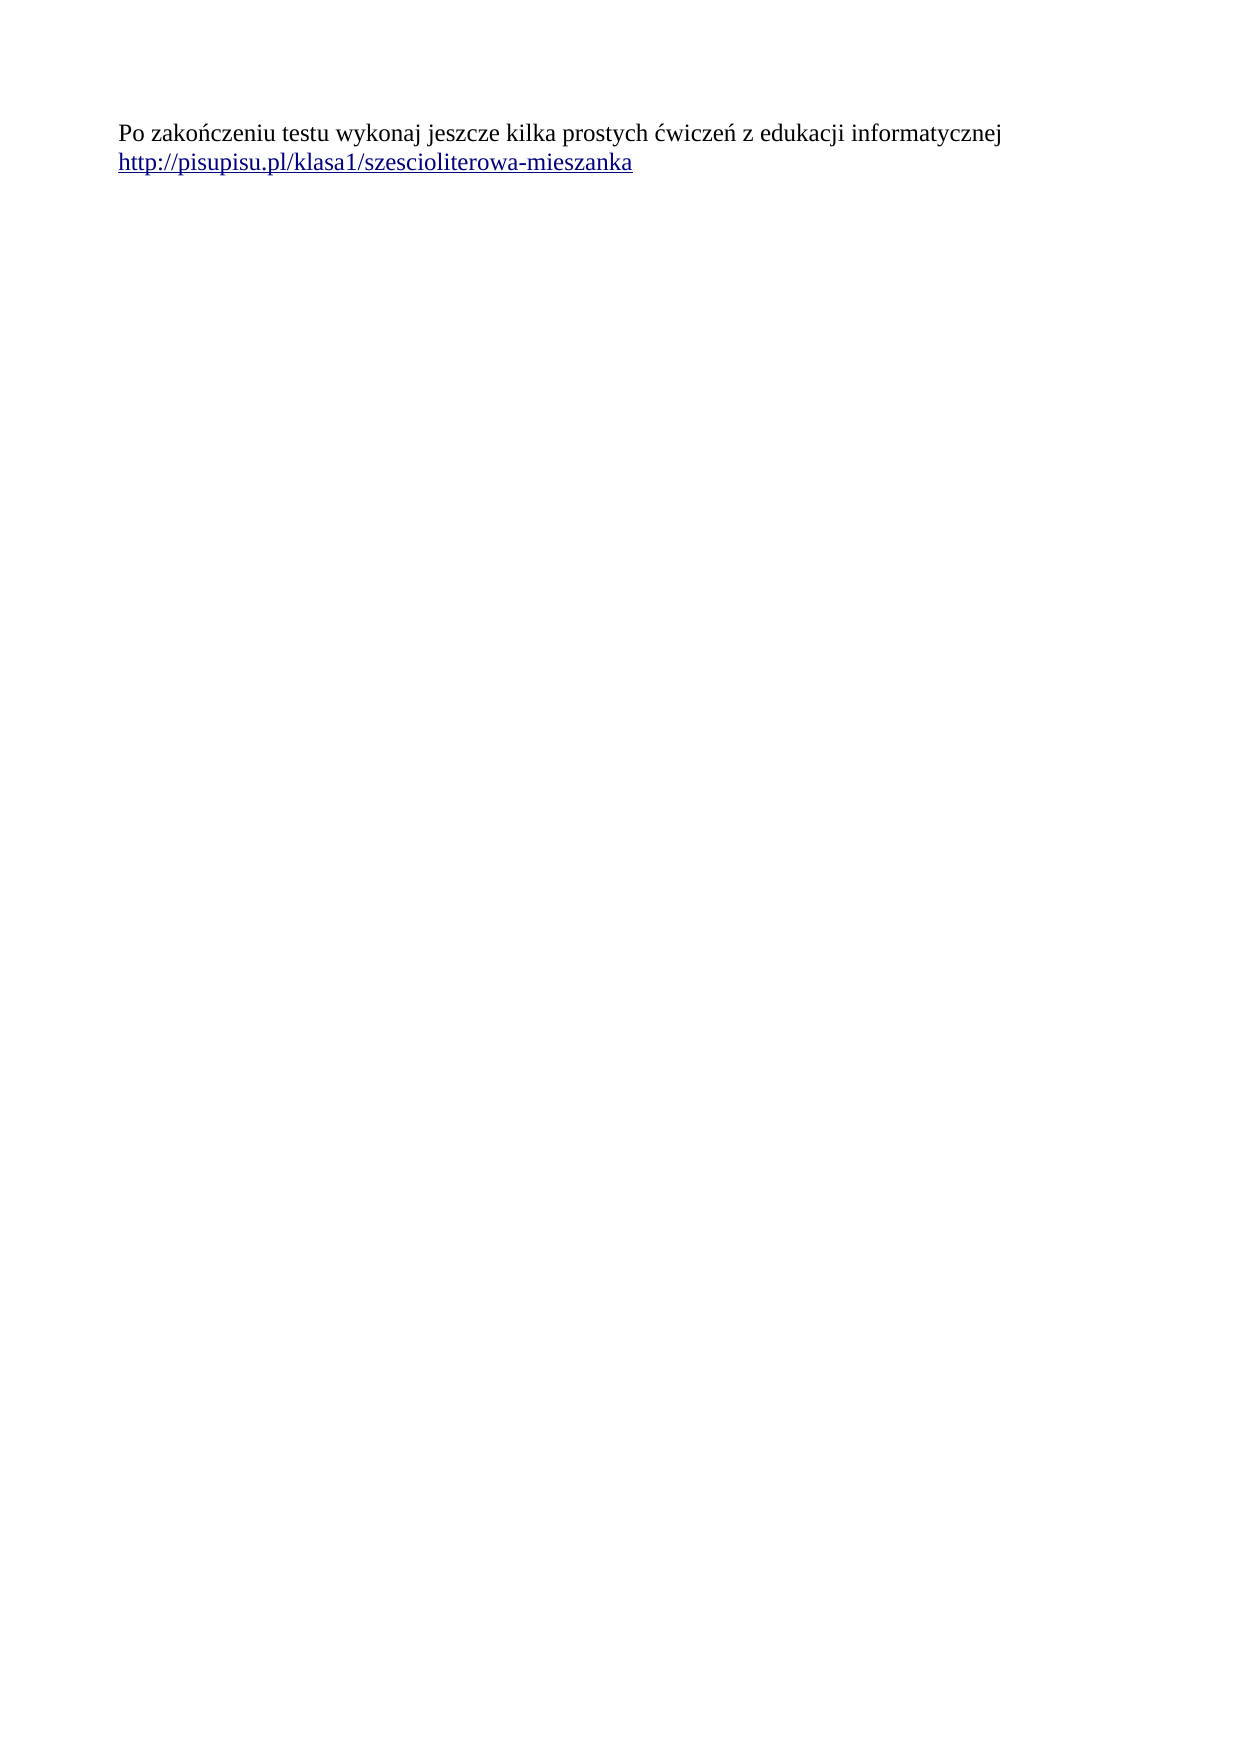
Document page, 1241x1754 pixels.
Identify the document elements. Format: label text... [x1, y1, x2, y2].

text Po zakończeniu testu wykonaj jeszcze kilka prostych ćwiczeń z edukacji informatycznej [118, 118, 1122, 147]
text http://pisupisu.pl/klasa1/szescioliterowa-mieszanka [118, 147, 1122, 176]
